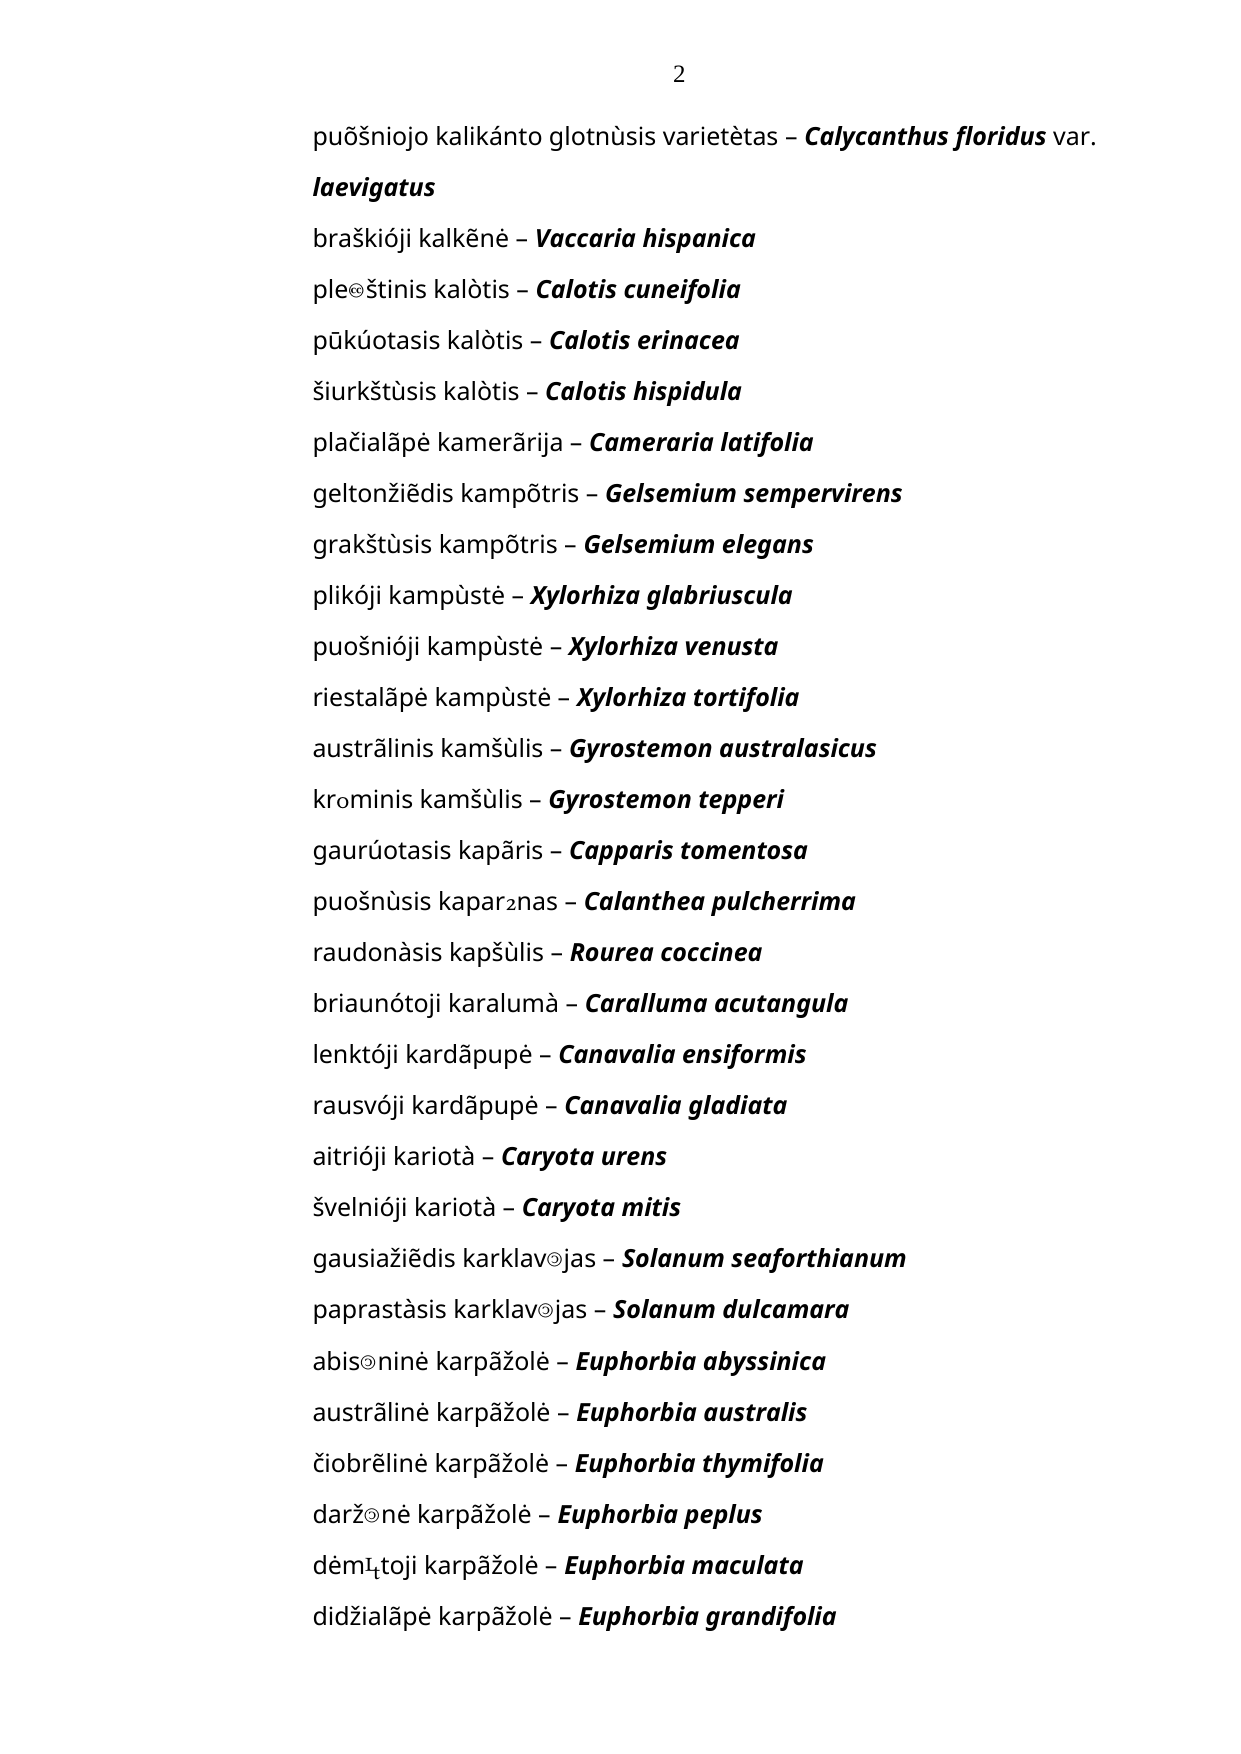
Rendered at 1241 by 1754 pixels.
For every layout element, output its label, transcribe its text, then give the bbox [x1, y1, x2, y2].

text briaunótoji karalumà – Caralluma acutangula [312, 986, 1181, 1020]
text rausvóji kardãpupė – Canavalia gladiata [312, 1088, 1181, 1122]
text dėmtoji karpãžolė – Euphorbia maculata [312, 1547, 1181, 1581]
text didžialãpė karpãžolė – Euphorbia grandifolia [312, 1598, 1181, 1632]
text plikóji kampùstė – Xylorhiza glabriuscula [312, 577, 1181, 612]
text plačialãpė kamerãrija – Cameraria latifolia [312, 424, 1181, 458]
text lenktóji kardãpupė – Canavalia ensiformis [312, 1037, 1181, 1071]
text švelnióji kariotà – Caryota mitis [312, 1190, 1181, 1224]
text austrãlinė karpãžolė – Euphorbia australis [312, 1394, 1181, 1428]
text paprastàsis karklavjas – Solanum dulcamara [312, 1292, 1181, 1326]
text gausiažiẽdis karklavjas – Solanum seaforthianum [312, 1241, 1181, 1275]
text šiurkštùsis kalòtis – Calotis hispidula [312, 373, 1181, 407]
text raudonàsis kapšùlis – Rourea coccinea [312, 935, 1181, 969]
text austrãlinis kamšùlis – Gyrostemon australasicus [312, 731, 1181, 765]
text abisninė karpãžolė – Euphorbia abyssinica [312, 1343, 1181, 1377]
text čiobrẽlinė karpãžolė – Euphorbia thymifolia [312, 1445, 1181, 1479]
text braškióji kalkẽnė – Vaccaria hispanica [312, 220, 1181, 254]
text krminis kamšùlis – Gyrostemon tepperi [312, 782, 1181, 816]
text puošnùsis kaparnas – Calanthea pulcherrima [312, 884, 1181, 918]
text puõšniojo kalikánto glotnùsis varietètas – Calycanthus floridus var. laevigatus [312, 118, 1181, 203]
text daržnė karpãžolė – Euphorbia peplus [312, 1496, 1181, 1530]
text geltonžiẽdis kampõtris – Gelsemium sempervirens [312, 475, 1181, 509]
text gaurúotasis kapãris – Capparis tomentosa [312, 833, 1181, 867]
text pūkúotasis kalòtis – Calotis erinacea [312, 322, 1181, 356]
text pleštinis kalòtis – Calotis cuneifolia [312, 271, 1181, 305]
text riestalãpė kampùstė – Xylorhiza tortifolia [312, 679, 1181, 714]
text puošnióji kampùstė – Xylorhiza venusta [312, 628, 1181, 663]
text grakštùsis kampõtris – Gelsemium elegans [312, 526, 1181, 561]
text aitrióji kariotà – Caryota urens [312, 1139, 1181, 1173]
